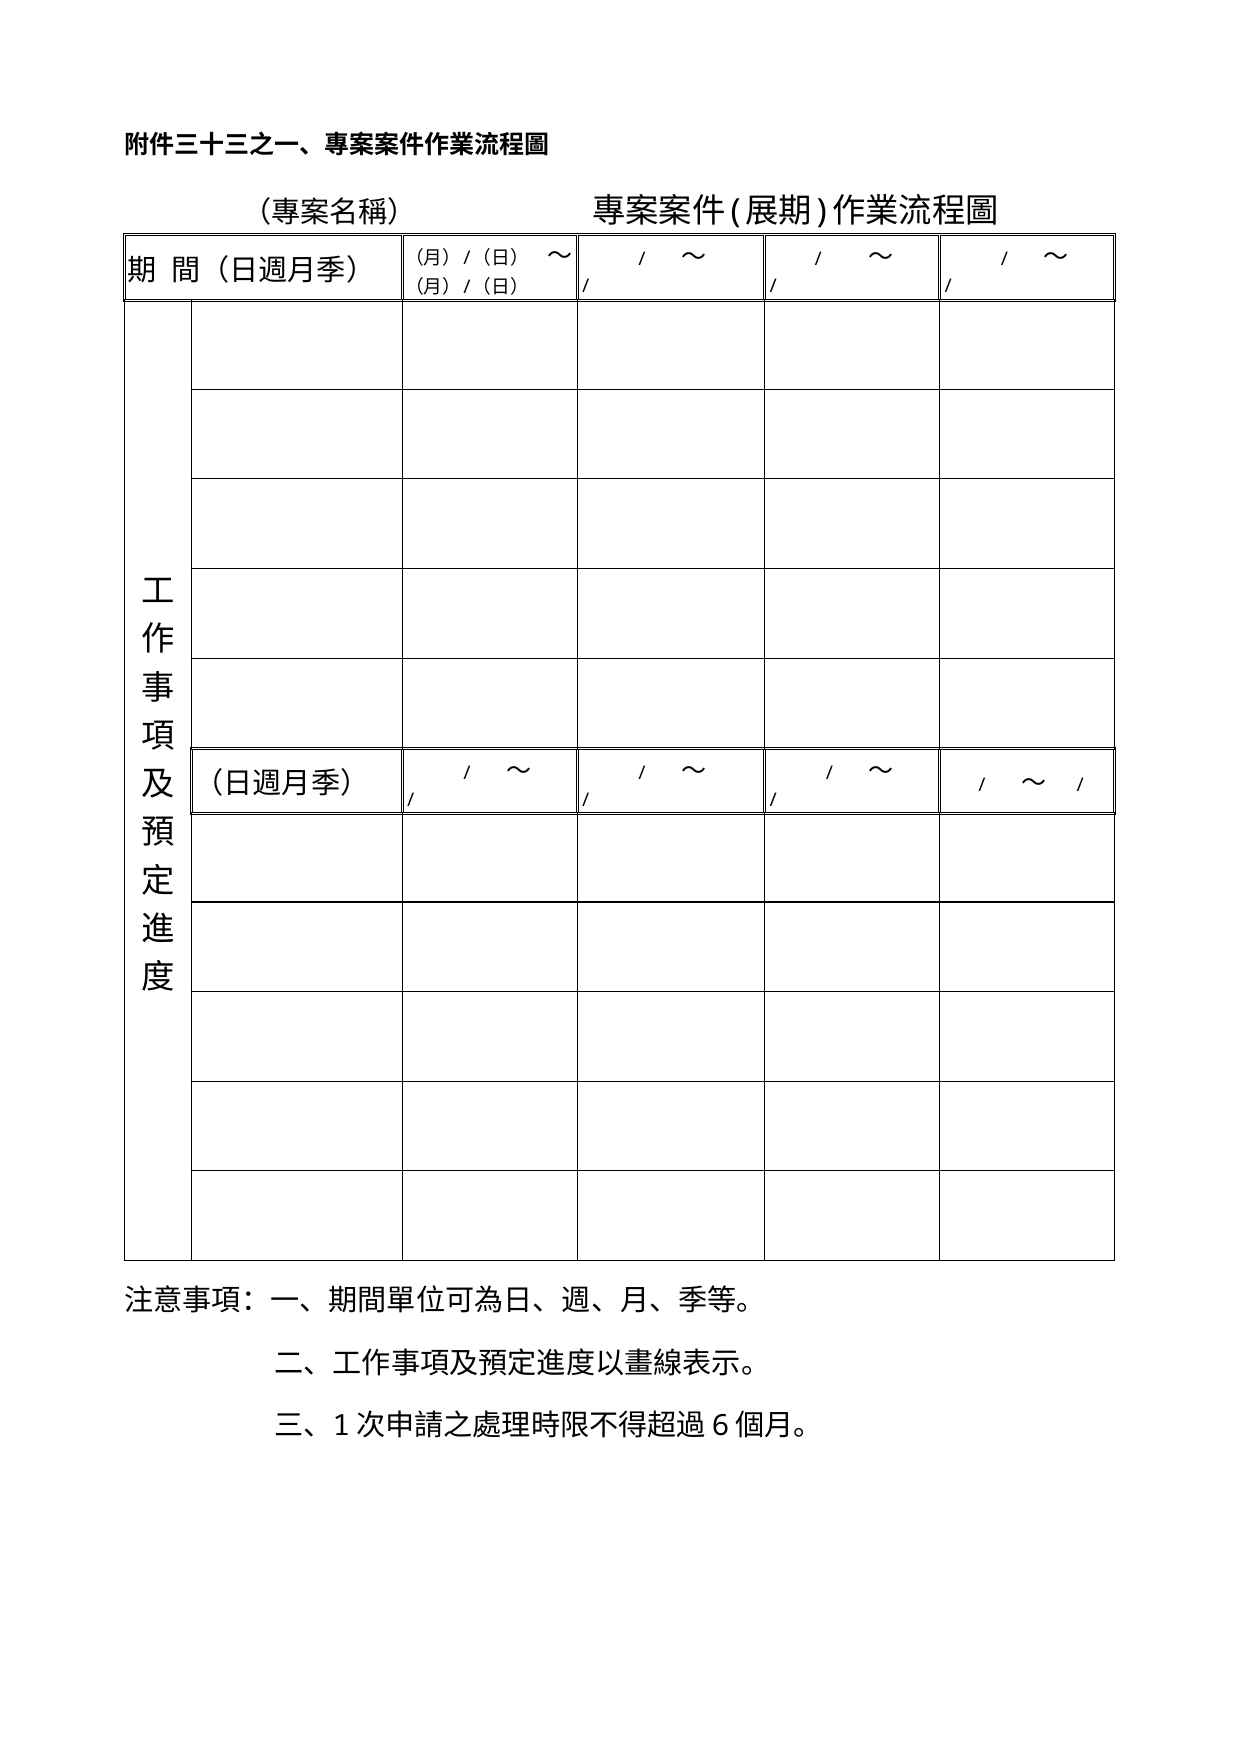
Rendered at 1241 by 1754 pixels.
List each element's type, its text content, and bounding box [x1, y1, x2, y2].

table_cell [765, 659, 939, 747]
table_cell [192, 1082, 402, 1170]
table_cell [765, 1171, 939, 1260]
table_cell [765, 992, 939, 1081]
table_cell / 〜 / [579, 750, 763, 812]
table_cell [940, 903, 1114, 991]
table_cell [940, 302, 1114, 389]
table_cell [192, 659, 402, 747]
text 二、工作事項及預定進度以畫線表示。 [124, 1323, 1116, 1386]
table_cell 工 作事項及預定進度 [125, 302, 191, 1260]
table_cell [403, 1171, 577, 1260]
table_cell [403, 815, 577, 901]
table_cell [578, 1082, 764, 1170]
table_header （月）/（日） 〜（月）/（日） [404, 236, 576, 299]
table_cell [578, 903, 764, 991]
table_cell [765, 1082, 939, 1170]
table_cell / 〜 / [404, 750, 576, 812]
table_cell [192, 302, 402, 389]
table_cell [192, 479, 402, 568]
table_cell [578, 390, 764, 478]
table_cell [765, 569, 939, 657]
table_cell [192, 992, 402, 1081]
table_cell [578, 569, 764, 657]
table_cell [403, 903, 577, 991]
table_header / 〜 / [766, 236, 938, 299]
table_cell [940, 1171, 1114, 1260]
table_cell [940, 569, 1114, 657]
text 附件三十三之一、專案案件作業流程圖 [124, 125, 662, 161]
table_cell [578, 659, 764, 747]
table_cell [765, 390, 939, 478]
table_cell [765, 479, 939, 568]
table_cell [192, 1171, 402, 1260]
table_cell [403, 390, 577, 478]
table_cell [192, 569, 402, 657]
table_header / 〜 / [579, 236, 763, 299]
table_cell （日週月季） [193, 750, 401, 812]
table_cell [578, 479, 764, 568]
table_header / 〜 / [941, 236, 1113, 299]
text （專案名稱） 專案案件(展期)作業流程圖 [124, 184, 1116, 232]
table_cell [403, 659, 577, 747]
text 注意事項：一、期間單位可為日、週、月、季等。 [124, 1261, 1116, 1323]
table_cell [578, 302, 764, 389]
table_cell [940, 815, 1114, 901]
table_cell [192, 815, 402, 901]
table_cell [403, 569, 577, 657]
table_cell [940, 992, 1114, 1081]
table_cell [765, 815, 939, 901]
table_cell [192, 903, 402, 991]
table_header 期 間（日週月季） [126, 236, 401, 299]
table_cell [403, 479, 577, 568]
table_cell [403, 1082, 577, 1170]
table_cell / 〜 / [941, 750, 1113, 812]
table_cell [940, 659, 1114, 747]
table_cell [765, 302, 939, 389]
table_cell [940, 1082, 1114, 1170]
table_cell [403, 302, 577, 389]
table_cell [940, 390, 1114, 478]
table_cell [578, 815, 764, 901]
text 三、1次申請之處理時限不得超過6個月。 [124, 1386, 1116, 1448]
table_cell [403, 992, 577, 1081]
table_cell [192, 390, 402, 478]
table_cell / 〜 / [766, 750, 938, 812]
table_cell [765, 903, 939, 991]
table_cell [578, 1171, 764, 1260]
table_cell [940, 479, 1114, 568]
table_cell [578, 992, 764, 1081]
